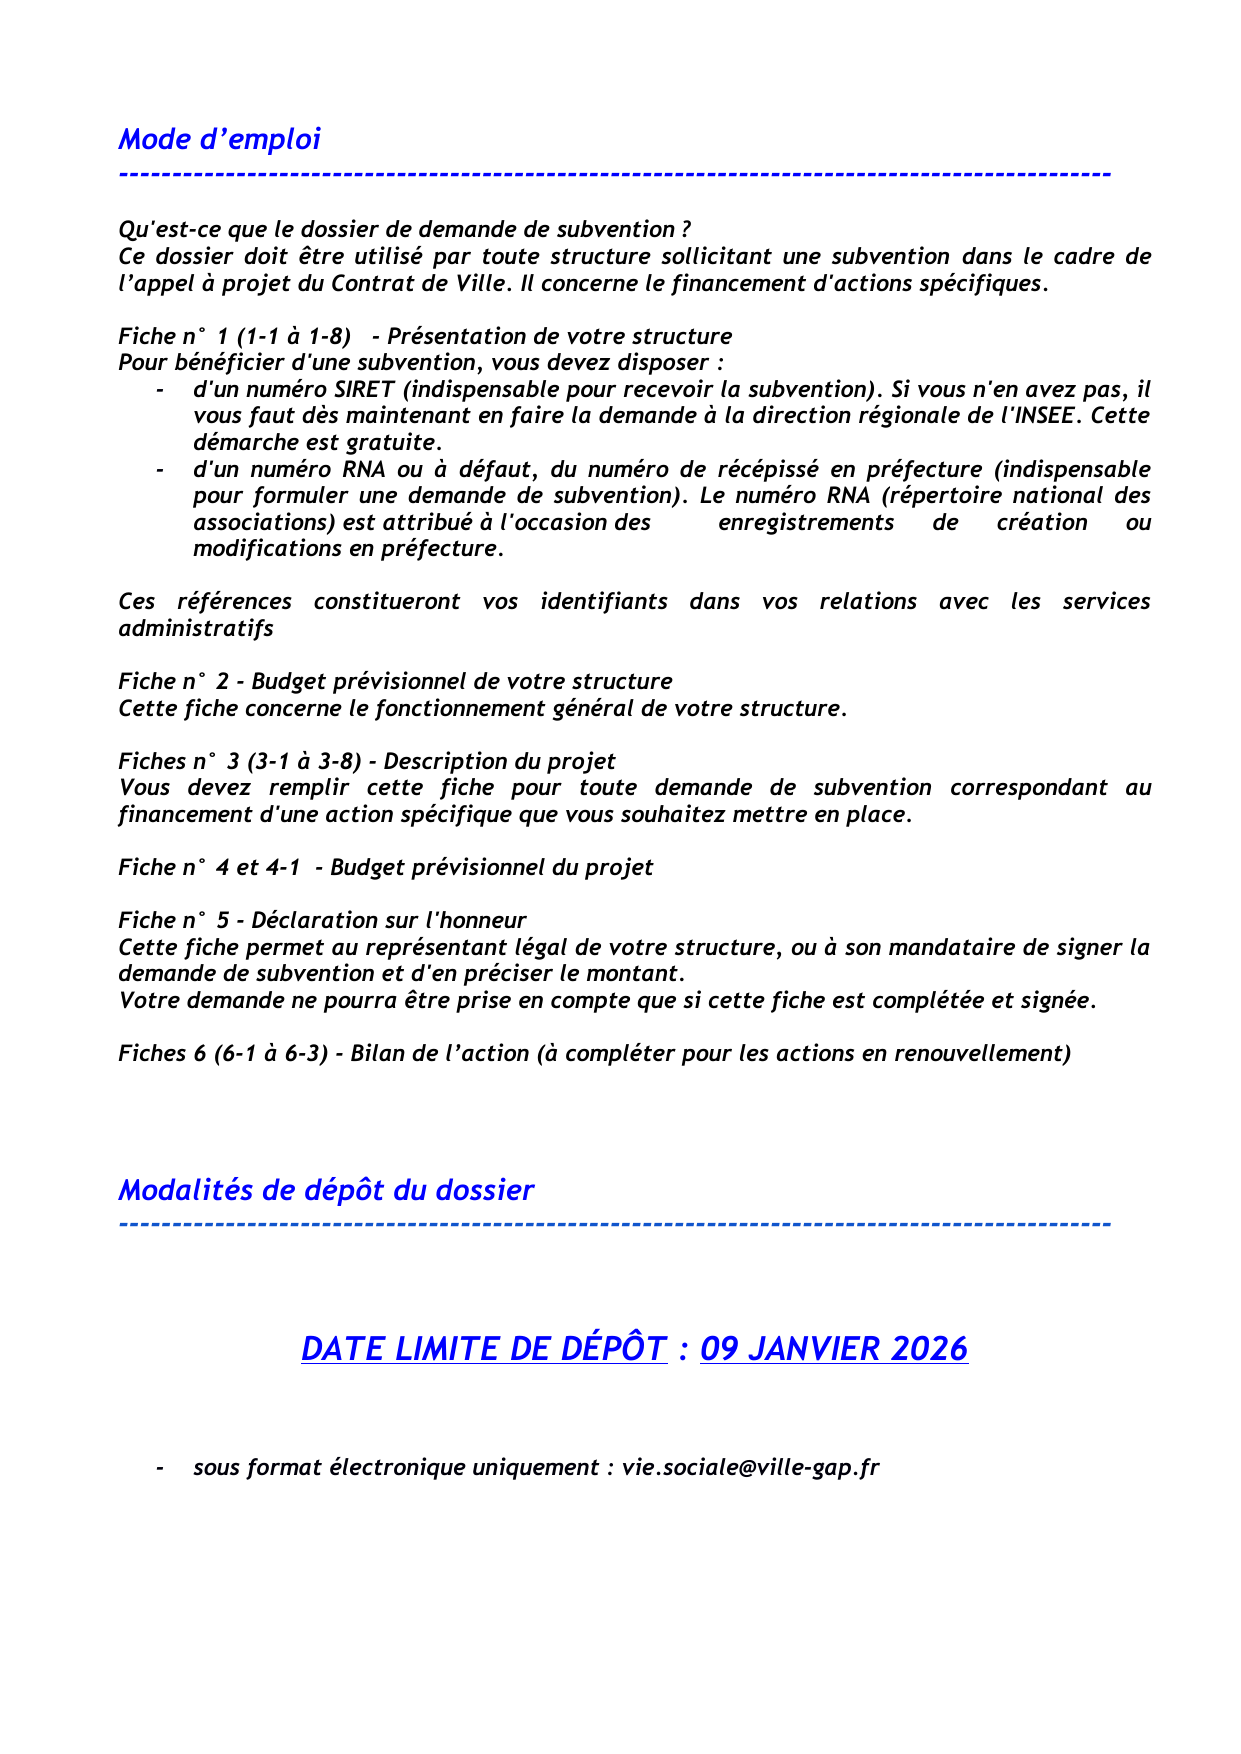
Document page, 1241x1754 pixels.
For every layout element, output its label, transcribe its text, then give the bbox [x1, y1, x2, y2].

text Votre demande ne pourra être prise en compte que si cette fiche est complétée et signée. [118, 987, 1152, 1013]
text Fiches n° 3 (3-1 à 3-8) - Description du projet [118, 748, 1152, 774]
text Vous devez remplir cette fiche pour toute demande de subvention correspondant au financement d'une action spécifique que vous souhaitez mettre en place. [118, 774, 1152, 827]
text Fiche n° 2 - Budget prévisionnel de votre structure [118, 668, 1152, 694]
text Fiche n° 1 (1-1 à 1-8) - Présentation de votre structure [118, 323, 1152, 349]
text Cette fiche permet au représentant légal de votre structure, ou à son mandataire de signer la demande de subvention et d'en préciser le montant. [118, 933, 1152, 987]
subtitle DATE LIMITE DE DÉPÔT : 09 JANVIER 2026 [118, 1329, 1152, 1368]
text Mode d’emploi [118, 122, 1152, 156]
text Qu'est-ce que le dossier de demande de subvention ? [118, 216, 1152, 243]
text Fiche n° 4 et 4-1 - Budget prévisionnel du projet [118, 854, 1152, 880]
text Ce dossier doit être utilisé par toute structure sollicitant une subvention dans le cadre de l’appel à projet du Contrat de Ville. Il concerne le financement d'actions spécifiques. [118, 243, 1152, 296]
text Fiche n° 5 - Déclaration sur l'honneur [118, 907, 1152, 933]
text Cette fiche concerne le fonctionnement général de votre structure. [118, 694, 1152, 721]
text --------------------------------------------------------------------------------------------- [118, 156, 1152, 190]
text --------------------------------------------------------------------------------------------- [118, 1206, 1152, 1240]
text Ces références constitueront vos identifiants dans vos relations avec les services administratifs [118, 588, 1152, 641]
list d'un numéro RNA ou à défaut, du numéro de récépissé en préfecture (indispensable pour formuler une demande de subvention). Le numéro RNA (répertoire national des associations) est attribué à l'occasion des enregistrements de création ou modifications en préfecture. [156, 455, 1152, 562]
text Pour bénéficier d'une subvention, vous devez disposer : [118, 349, 1152, 376]
text Modalités de dépôt du dossier [118, 1173, 1152, 1206]
text Fiches 6 (6-1 à 6-3) - Bilan de l’action (à compléter pour les actions en renouvellement) [118, 1040, 1152, 1066]
list d'un numéro SIRET (indispensable pour recevoir la subvention). Si vous n'en avez pas, il vous faut dès maintenant en faire la demande à la direction régionale de l'INSEE. Cette démarche est gratuite. [156, 376, 1152, 455]
list sous format électronique uniquement : vie.sociale@ville-gap.fr [156, 1454, 1152, 1480]
